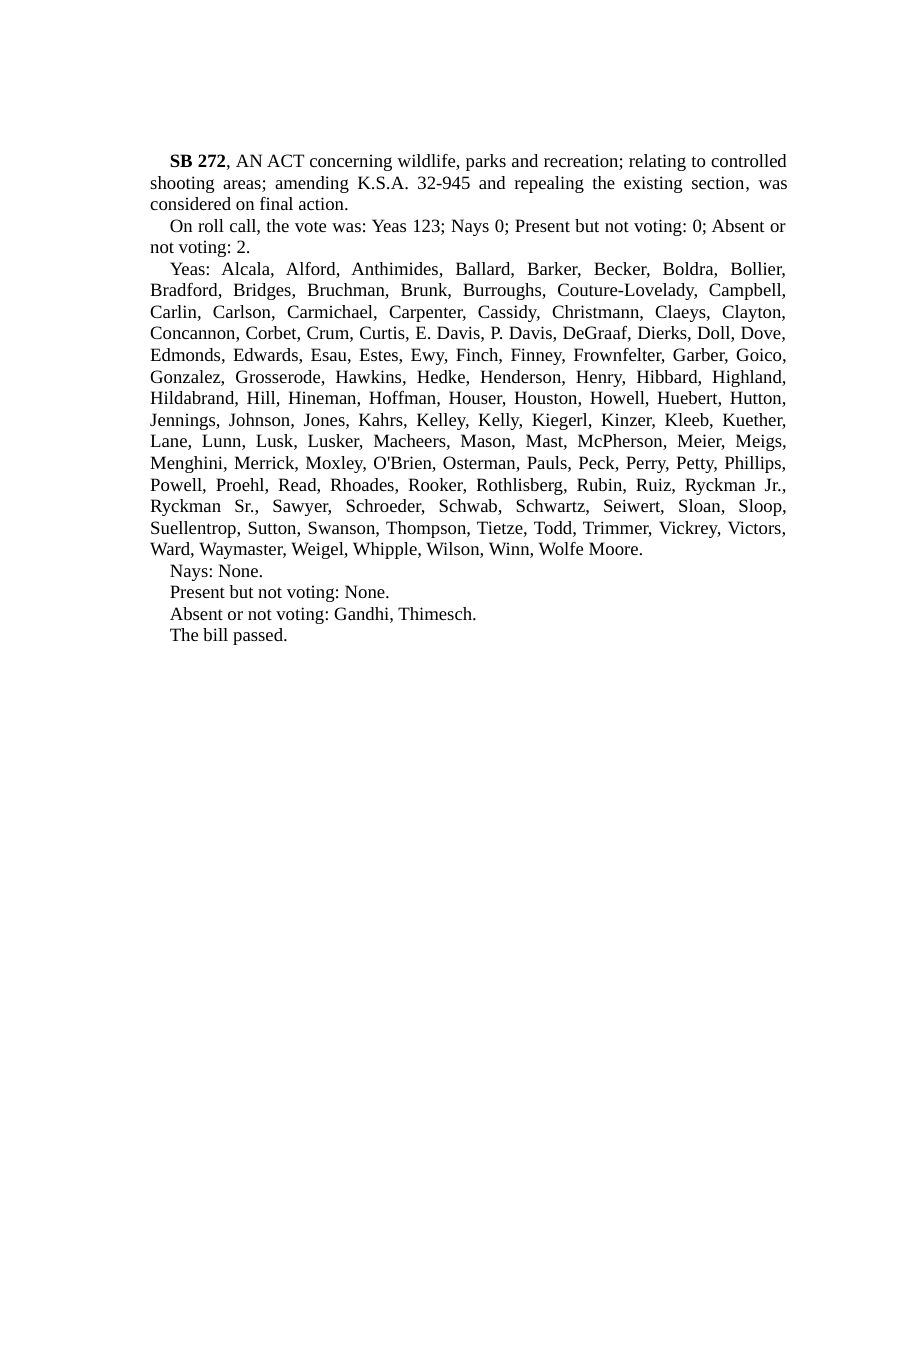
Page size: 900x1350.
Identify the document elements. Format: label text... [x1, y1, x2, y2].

text Yeas: Alcala, Alford, Anthimides, Ballard, Barker, Becker, Boldra, Bollier, Bradford, Bridges, Bruchman, Brunk, Burroughs, Couture-Lovelady, Campbell, Carlin, Carlson, Carmichael, Carpenter, Cassidy, Christmann, Claeys, Clayton, Concannon, Corbet, Crum, Curtis, E. Davis, P. Davis, DeGraaf, Dierks, Doll, Dove, Edmonds, Edwards, Esau, Estes, Ewy, Finch, Finney, Frownfelter, Garber, Goico, Gonzalez, Grosserode, Hawkins, Hedke, Henderson, Henry, Hibbard, Highland, Hildabrand, Hill, Hineman, Hoffman, Houser, Houston, Howell, Huebert, Hutton, Jennings, Johnson, Jones, Kahrs, Kelley, Kelly, Kiegerl, Kinzer, Kleeb, Kuether, Lane, Lunn, Lusk, Lusker, Macheers, Mason, Mast, McPherson, Meier, Meigs, Menghini, Merrick, Moxley, O'Brien, Osterman, Pauls, Peck, Perry, Petty, Phillips, Powell, Proehl, Read, Rhoades, Rooker, Rothlisberg, Rubin, Ruiz, Ryckman Jr., Ryckman Sr., Sawyer, Schroeder, Schwab, Schwartz, Seiwert, Sloan, Sloop, Suellentrop, Sutton, Swanson, Thompson, Tietze, Todd, Trimmer, Vickrey, Victors, Ward, Waymaster, Weigel, Whipple, Wilson, Winn, Wolfe Moore. [150, 258, 787, 560]
text Nays: None. [150, 560, 787, 581]
text SB 272, AN ACT concerning wildlife, parks and recreation; relating to controlled shooting areas; amending K.S.A. 32-945 and repealing the existing section, was considered on final action. [150, 150, 787, 215]
text Present but not voting: None. [150, 581, 787, 603]
text The bill passed. [150, 624, 787, 646]
text On roll call, the vote was: Yeas 123; Nays 0; Present but not voting: 0; Absent or not voting: 2. [150, 215, 787, 258]
text Absent or not voting: Gandhi, Thimesch. [150, 603, 787, 624]
